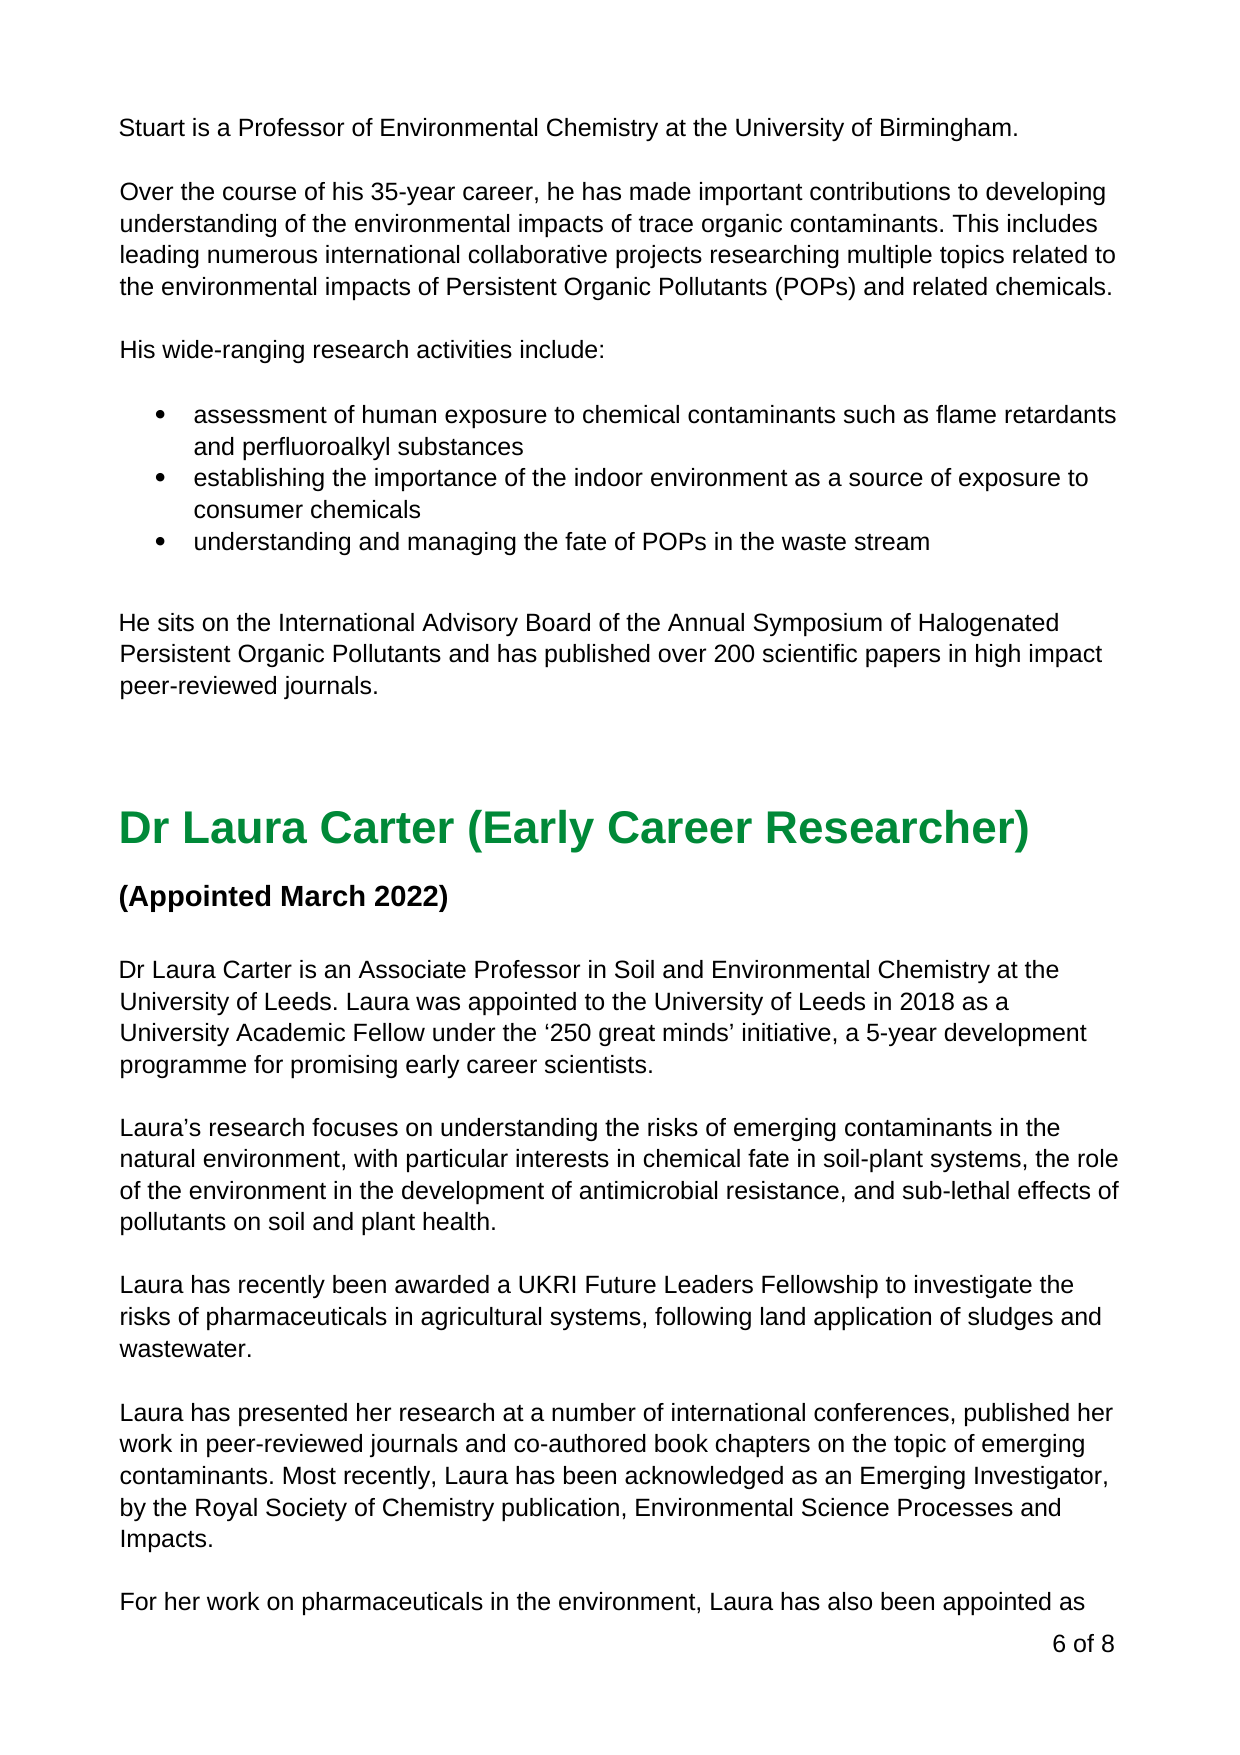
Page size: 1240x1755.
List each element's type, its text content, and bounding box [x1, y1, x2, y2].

list establishing the importance of the indoor environment as a source of exposure to consumer chemicals [156, 463, 1122, 524]
text Stuart is a Professor of Environmental Chemistry at the University of Birmingham. [118, 113, 1121, 142]
text He sits on the International Advisory Board of the Annual Symposium of Halogenated Persistent Organic Pollutants and has published over 200 scientific papers in high impact peer-reviewed journals. [118, 607, 1121, 699]
text (Appointed March 2022) [118, 879, 1121, 913]
text Laura has presented her research at a number of international conferences, published her work in peer-reviewed journals and co-authored book chapters on the topic of emerging contaminants. Most recently, Laura has been acknowledged as an Emerging Investigator, by the Royal Society of Chemistry publication, Environmental Science Processes and Impacts. For her work on pharmaceuticals in the environment, Laura has also been appointed as [118, 1366, 1121, 1616]
list assessment of human exposure to chemical contaminants such as flame retardants and perfluoroalkyl substances [156, 400, 1122, 461]
text Over the course of his 35-year career, he has made important contributions to developing understanding of the environmental impacts of trace organic contaminants. This includes leading numerous international collaborative projects researching multiple topics related to the environmental impacts of Persistent Organic Pollutants (POPs) and related chemicals. His wide-ranging research activities include: [118, 146, 1121, 364]
list understanding and managing the fate of POPs in the waste stream [156, 527, 1122, 555]
subtitle Dr Laura Carter (Early Career Researcher) [118, 801, 1122, 854]
text Dr Laura Carter is an Associate Professor in Soil and Environmental Chemistry at the University of Leeds. Laura was appointed to the University of Leeds in 2018 as a University Academic Fellow under the ‘250 great minds’ initiative, a 5-year development programme for promising early career scientists. Laura’s research focuses on understanding the risks of emerging contaminants in the natural environment, with particular interests in chemical fate in soil-plant systems, the role of the environment in the development of antimicrobial resistance, and sub-lethal effects of pollutants on soil and plant health. Laura has recently been awarded a UKRI Future Leaders Fellowship to investigate the risks of pharmaceuticals in agricultural systems, following land application of sludges and wastewater. [118, 955, 1121, 1362]
